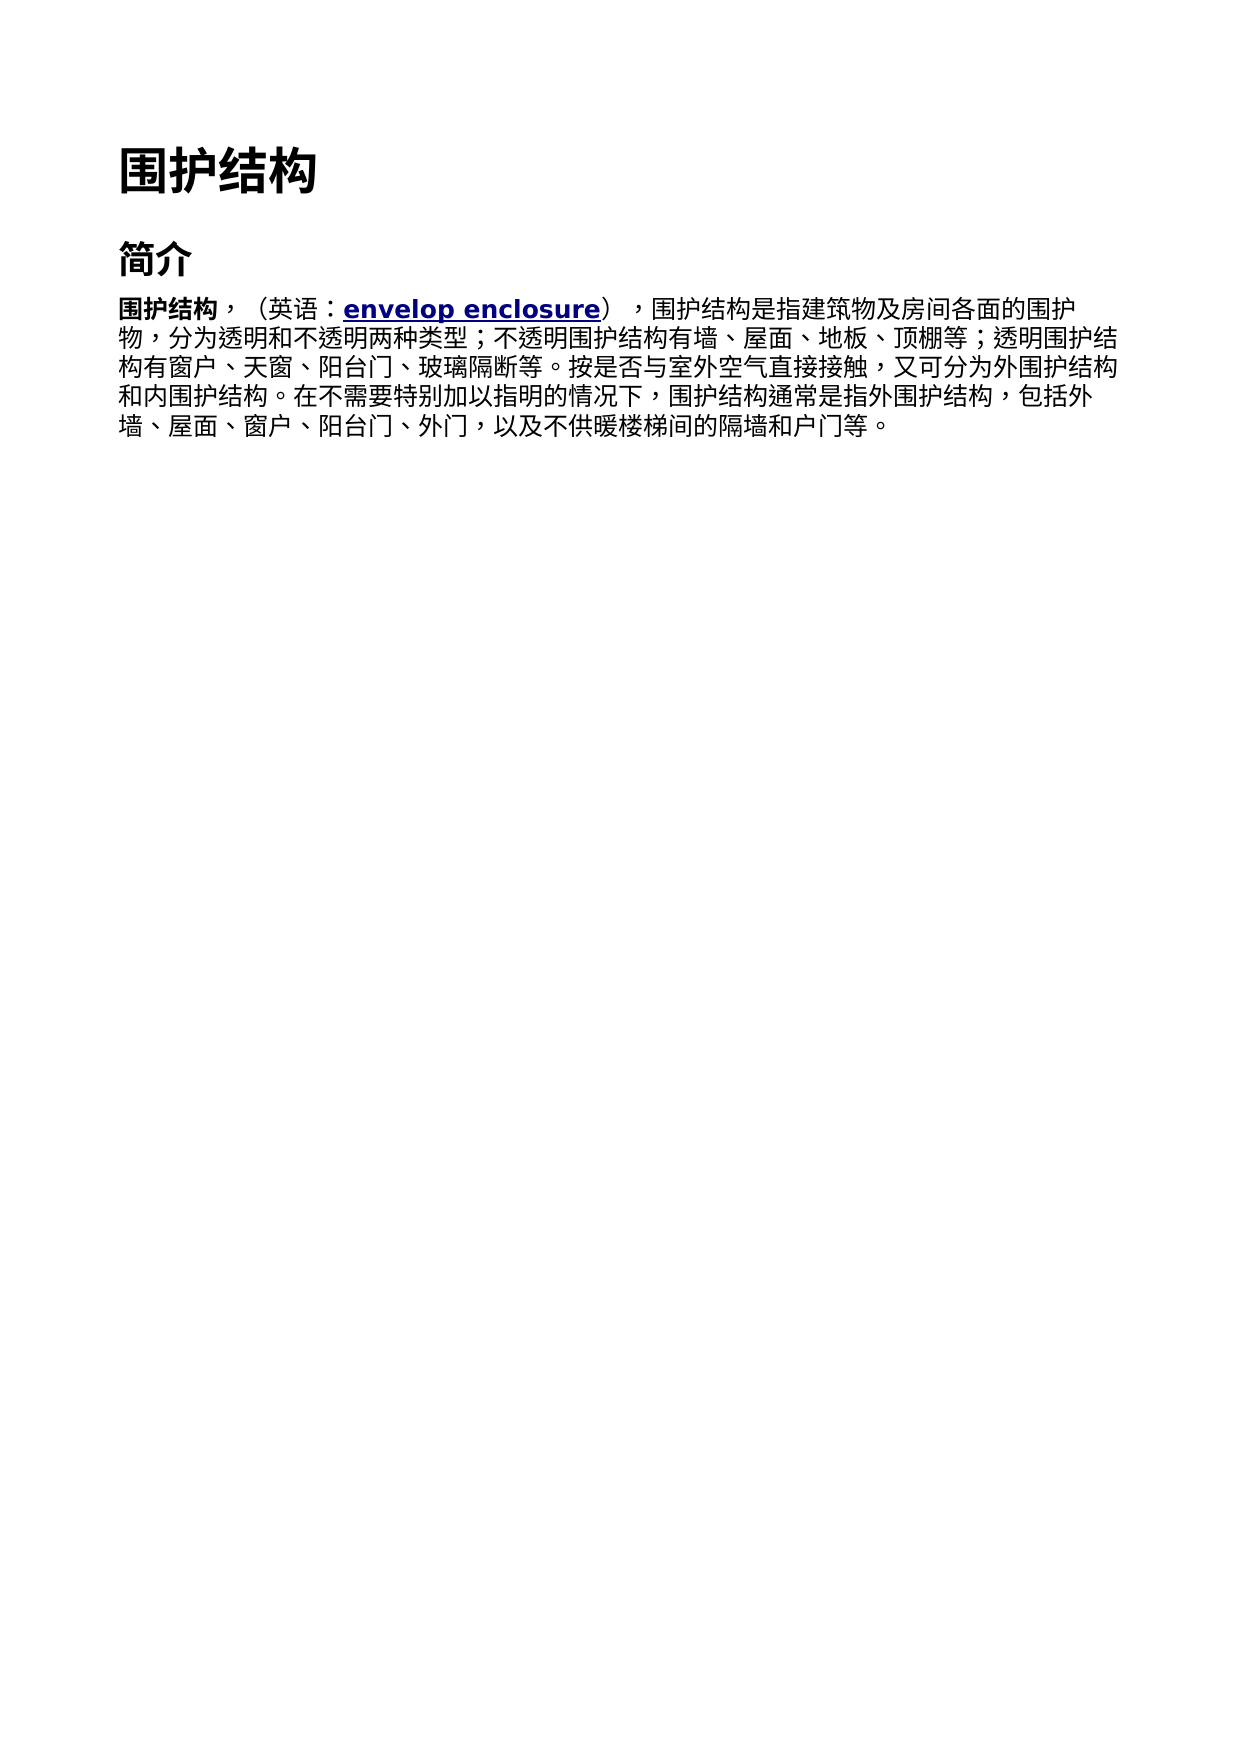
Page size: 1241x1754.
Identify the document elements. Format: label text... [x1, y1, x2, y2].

text 围护结构，（英语：envelop enclosure），围护结构是指建筑物及房间各面的围护物，分为透明和不透明两种类型；不透明围护结构有墙、屋面、地板、顶棚等；透明围护结构有窗户、天窗、阳台门、玻璃隔断等。按是否与室外空气直接接触，又可分为外围护结构和内围护结构。在不需要特别加以指明的情况下，围护结构通常是指外围护结构，包括外墙、屋面、窗户、阳台门、外门，以及不供暖楼梯间的隔墙和户门等。 [118, 295, 1122, 441]
subtitle 围护结构 [118, 143, 1122, 201]
subtitle 简介 [118, 239, 1122, 282]
